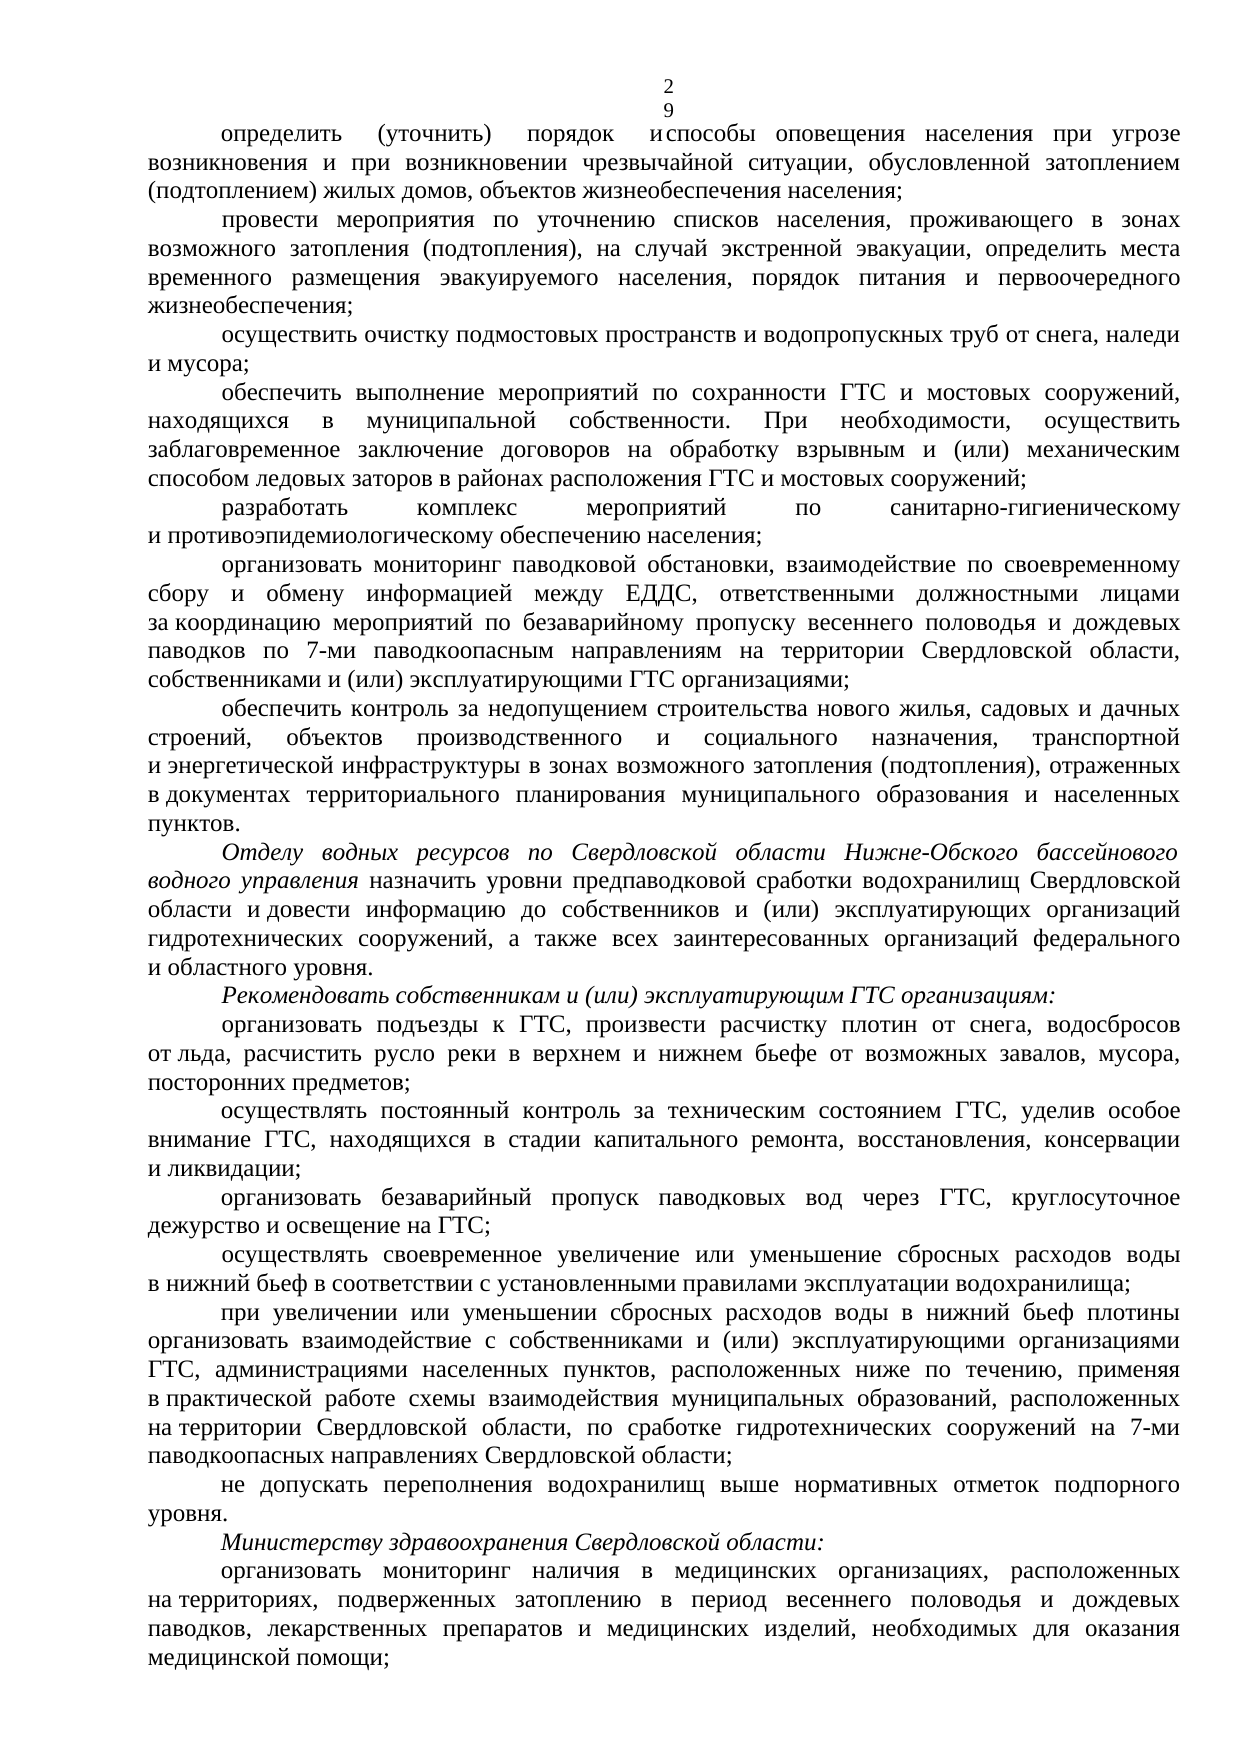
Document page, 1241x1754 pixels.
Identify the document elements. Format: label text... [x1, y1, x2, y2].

text обеспечить контроль за недопущением строительства нового жилья, садовых и дачных строений, объектов производственного и социального назначения, транспортной и энергетической инфраструктуры в зонах возможного затопления (подтопления), отраженных в документах территориального планирования муниципального образования и населенных пунктов. [148, 693, 1181, 837]
text организовать мониторинг паводковой обстановки, взаимодействие по своевременному сбору и обмену информацией между ЕДДС, ответственными должностными лицами за координацию мероприятий по безаварийному пропуску весеннего половодья и дождевых паводков по 7-ми паводкоопасным направлениям на территории Свердловской области, собственниками и (или) эксплуатирующими ГТС организациями; [148, 549, 1181, 693]
text Министерству здравоохранения Свердловской области: [148, 1527, 1181, 1556]
text организовать подъезды к ГТС, произвести расчистку плотин от снега, водосбросов от льда, расчистить русло реки в верхнем и нижнем бьефе от возможных завалов, мусора, посторонних предметов; [148, 1009, 1181, 1096]
text определить (уточнить) порядок и способы оповещения населения при угрозе возникновения и при возникновении чрезвычайной ситуации, обусловленной затоплением (подтоплением) жилых домов, объектов жизнеобеспечения населения; [148, 118, 1181, 204]
text Отделу водных ресурсов по Свердловской области Нижне-Обского бассейнового водного управления назначить уровни предпаводковой сработки водохранилищ Свердловской области и довести информацию до собственников и (или) эксплуатирующих организаций гидротехнических сооружений, а также всех заинтересованных организаций федерального и областного уровня. [148, 837, 1181, 981]
text обеспечить выполнение мероприятий по сохранности ГТС и мостовых сооружений, находящихся в муниципальной собственности. При необходимости, осуществить заблаговременное заключение договоров на обработку взрывным и (или) механическим способом ледовых заторов в районах расположения ГТС и мостовых сооружений; [148, 377, 1181, 492]
text разработать комплекс мероприятий по санитарно-гигиеническому и противоэпидемиологическому обеспечению населения; [148, 492, 1181, 549]
text осуществить очистку подмостовых пространств и водопропускных труб от снега, наледи и мусора; [148, 319, 1181, 377]
text не допускать переполнения водохранилищ выше нормативных отметок подпорного уровня. [148, 1469, 1181, 1527]
text осуществлять своевременное увеличение или уменьшение сбросных расходов воды в нижний бьеф в соответствии с установленными правилами эксплуатации водохранилища; [148, 1239, 1181, 1297]
text при увеличении или уменьшении сбросных расходов воды в нижний бьеф плотины организовать взаимодействие с собственниками и (или) эксплуатирующими организациями ГТС, администрациями населенных пунктов, расположенных ниже по течению, применяя в практической работе схемы взаимодействия муниципальных образований, расположенных на территории Свердловской области, по сработке гидротехнических сооружений на 7-ми паводкоопасных направлениях Свердловской области; [148, 1297, 1181, 1469]
text осуществлять постоянный контроль за техническим состоянием ГТС, уделив особое внимание ГТС, находящихся в стадии капитального ремонта, восстановления, консервации и ликвидации; [148, 1096, 1181, 1182]
text провести мероприятия по уточнению списков населения, проживающего в зонах возможного затопления (подтопления), на случай экстренной эвакуации, определить места временного размещения эвакуируемого населения, порядок питания и первоочередного жизнеобеспечения; [148, 204, 1181, 319]
text организовать мониторинг наличия в медицинских организациях, расположенных на территориях, подверженных затоплению в период весеннего половодья и дождевых паводков, лекарственных препаратов и медицинских изделий, необходимых для оказания медицинской помощи; [148, 1556, 1181, 1671]
text организовать безаварийный пропуск паводковых вод через ГТС, круглосуточное дежурство и освещение на ГТС; [148, 1182, 1181, 1239]
text Рекомендовать собственникам и (или) эксплуатирующим ГТС организациям: [148, 981, 1181, 1009]
